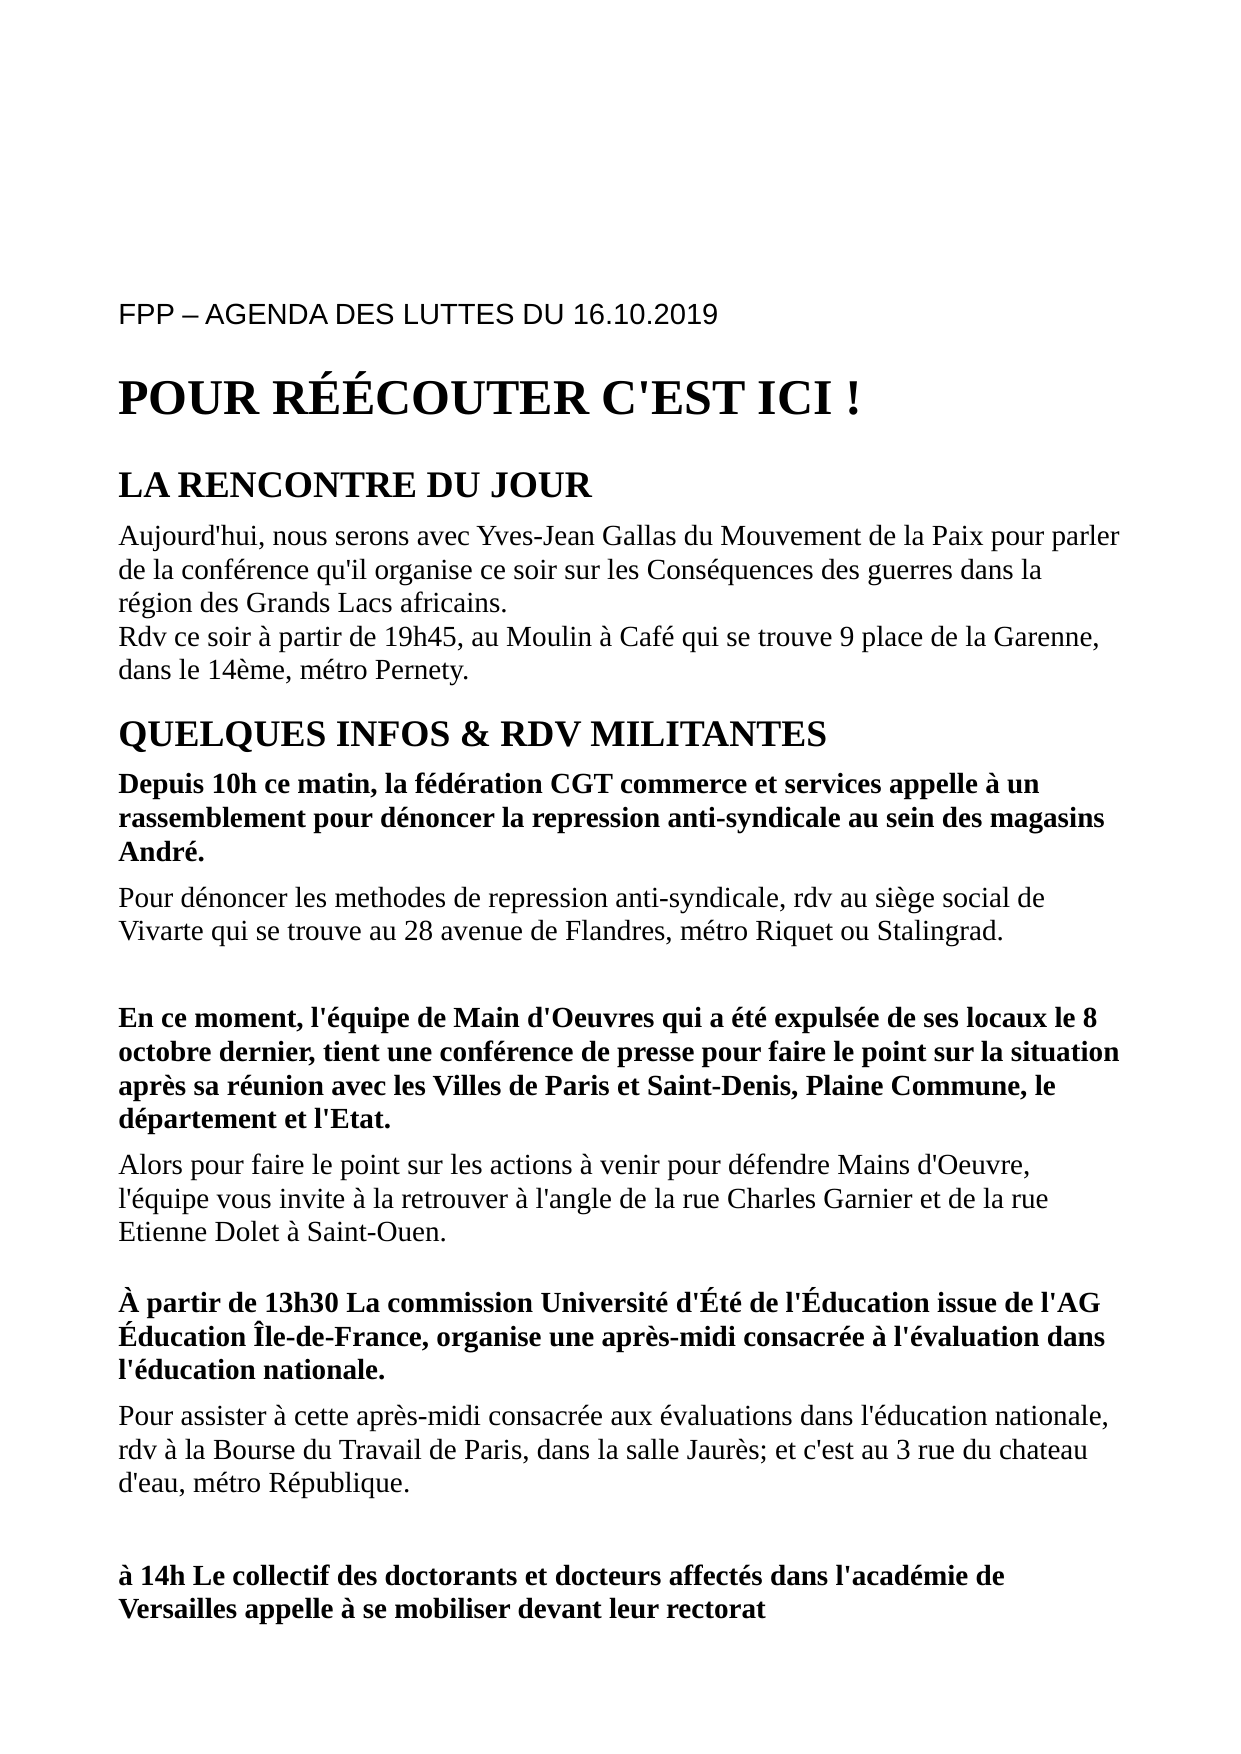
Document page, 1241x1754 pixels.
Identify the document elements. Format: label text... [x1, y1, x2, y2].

text En ce moment, l'équipe de Main d'Oeuvres qui a été expulsée de ses locaux le 8 octobre dernier, tient une conférence de presse pour faire le point sur la situation après sa réunion avec les Villes de Paris et Saint-Denis, Plaine Commune, le département et l'Etat. [118, 1001, 1122, 1135]
subtitle LA RENCONTRE DU JOUR [118, 463, 1122, 506]
text Aujourd'hui, nous serons avec Yves-Jean Gallas du Mouvement de la Paix pour parler de la conférence qu'il organise ce soir sur les Conséquences des guerres dans la région des Grands Lacs africains. [118, 518, 1122, 619]
text Rdv ce soir à partir de 19h45, au Moulin à Café qui se trouve 9 place de la Garenne, dans le 14ème, métro Pernety. [118, 619, 1122, 686]
subtitle QUELQUES INFOS & RDV MILITANTES [118, 711, 1122, 754]
subtitle FPP – AGENDA DES LUTTES DU 16.10.2019 [118, 297, 1122, 330]
text Alors pour faire le point sur les actions à venir pour défendre Mains d'Oeuvre, l'équipe vous invite à la retrouver à l'angle de la rue Charles Garnier et de la rue Etienne Dolet à Saint-Ouen. [118, 1147, 1122, 1248]
subtitle POUR RÉÉCOUTER C'EST ICI ! [118, 368, 1122, 425]
text Pour dénoncer les methodes de repression anti-syndicale, rdv au siège social de Vivarte qui se trouve au 28 avenue de Flandres, métro Riquet ou Stalingrad. [118, 880, 1122, 947]
text Depuis 10h ce matin, la fédération CGT commerce et services appelle à un rassemblement pour dénoncer la repression anti-syndicale au sein des magasins André. [118, 767, 1122, 867]
subtitle À partir de 13h30 La commission Université d'Été de l'Éducation issue de l'AG Éducation Île-de-France, organise une après-midi consacrée à l'évaluation dans l'éducation nationale. [118, 1285, 1122, 1386]
text à 14h Le collectif des doctorants et docteurs affectés dans l'académie de Versailles appelle à se mobiliser devant leur rectorat [118, 1558, 1122, 1625]
subtitle Ma [411, 143, 1122, 177]
text Pour assister à cette après-midi consacrée aux évaluations dans l'éducation nationale, rdv à la Bourse du Travail de Paris, dans la salle Jaurès; et c'est au 3 rue du chateau d'eau, métro République. [118, 1398, 1122, 1499]
